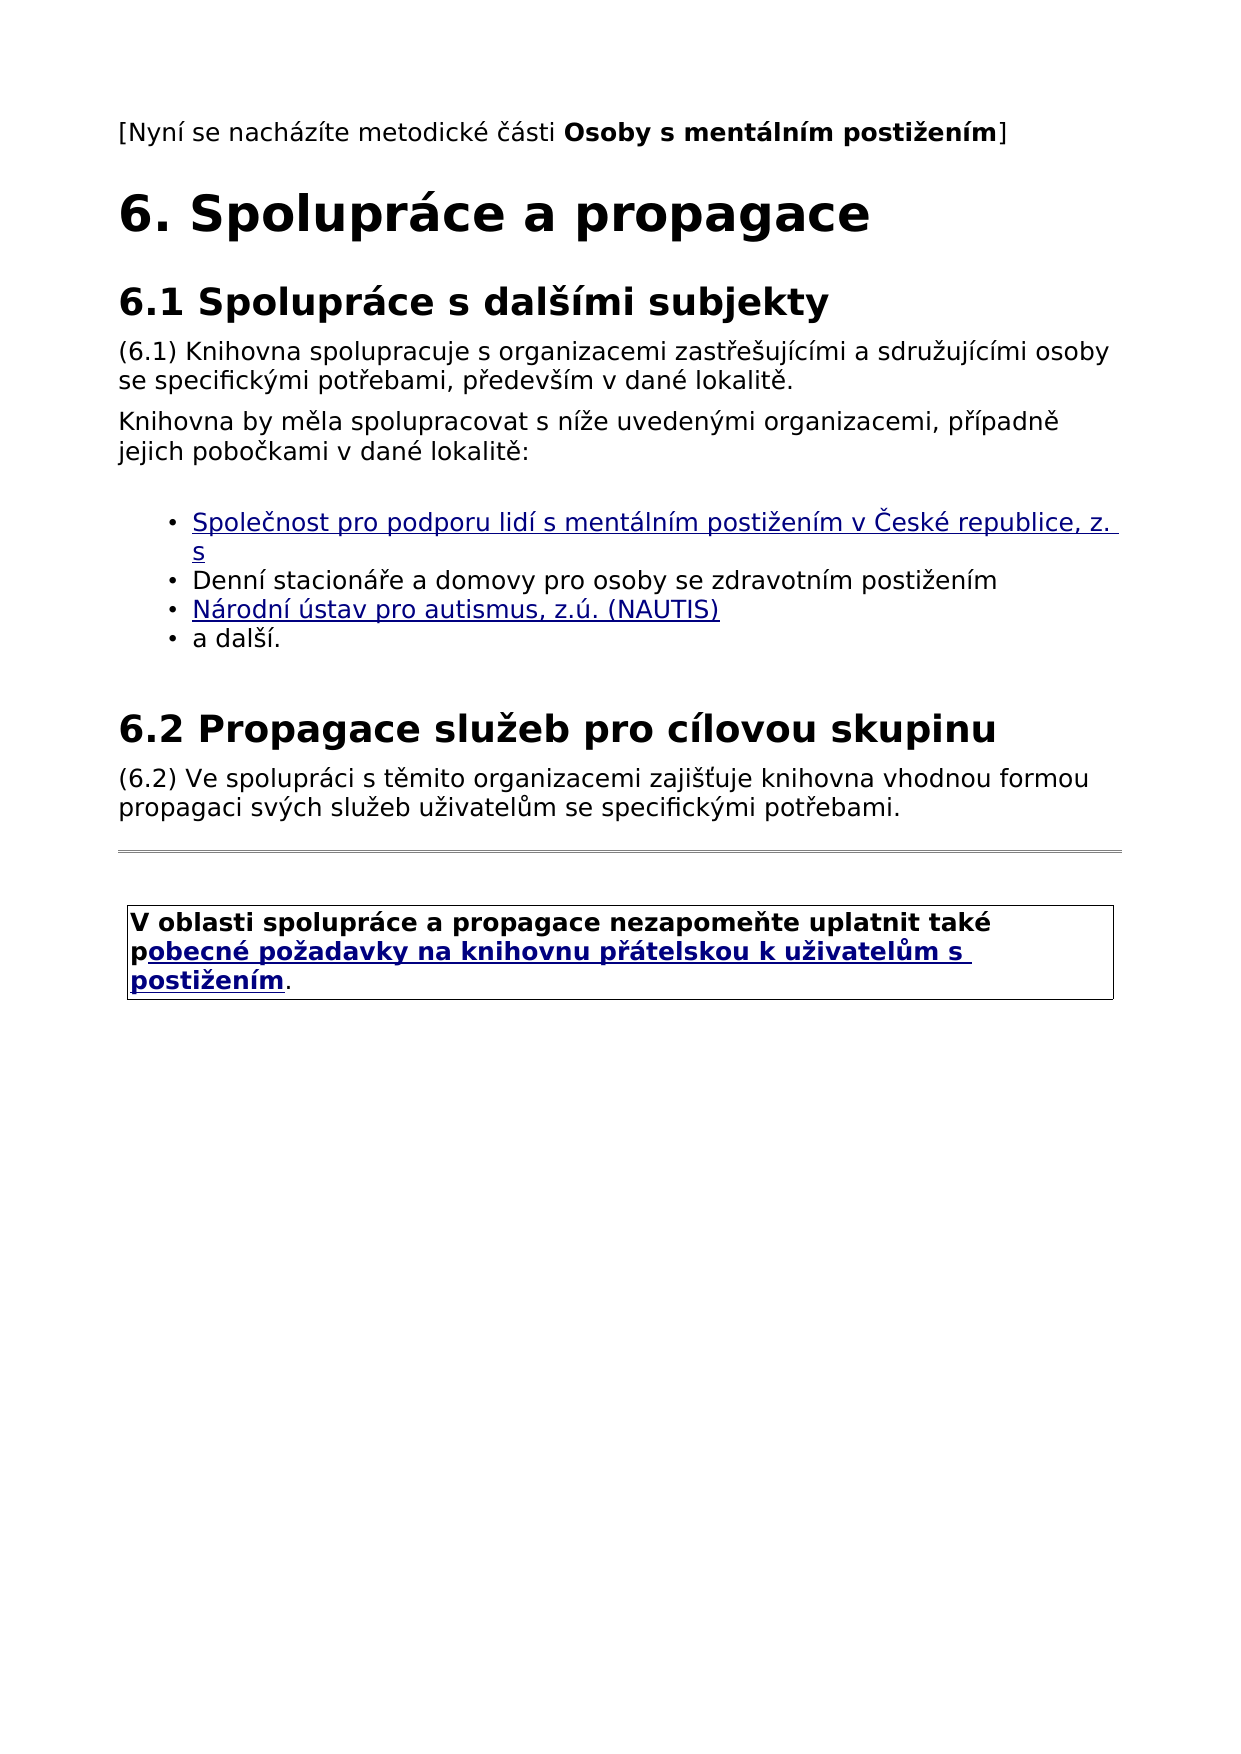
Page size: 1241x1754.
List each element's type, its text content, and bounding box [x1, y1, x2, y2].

list Denní stacionáře a domovy pro osoby se zdravotním postižením [177, 566, 1122, 595]
text Knihovna by měla spolupracovat s níže uvedenými organizacemi, případně jejich pobočkami v dané lokalitě: [118, 407, 1122, 466]
text (6.2) Ve spolupráci s těmito organizacemi zajišťuje knihovna vhodnou formou propagaci svých služeb uživatelům se specifickými potřebami. [118, 764, 1122, 823]
list Národní ústav pro autismus, z.ú. (NAUTIS) [177, 595, 1122, 624]
list a další. [177, 624, 1122, 654]
subtitle 6. Spolupráce a propagace [118, 185, 1122, 243]
subtitle 6.1 Spolupráce s dalšími subjekty [118, 281, 1122, 324]
list Společnost pro podporu lidí s mentálním postižením v České republice, z. s [177, 508, 1122, 566]
text (6.1) Knihovna spolupracuje s organizacemi zastřešujícími a sdružujícími osoby se specifickými potřebami, především v dané lokalitě. [118, 337, 1122, 395]
table_header V oblasti spolupráce a propagace nezapomeňte uplatnit také pobecné požadavky na knihovnu přátelskou k uživatelům s postižením. [128, 906, 1113, 998]
text [Nyní se nacházíte metodické části Osoby s mentálním postižením] [118, 118, 1122, 147]
subtitle 6.2 Propagace služeb pro cílovou skupinu [118, 708, 1122, 752]
